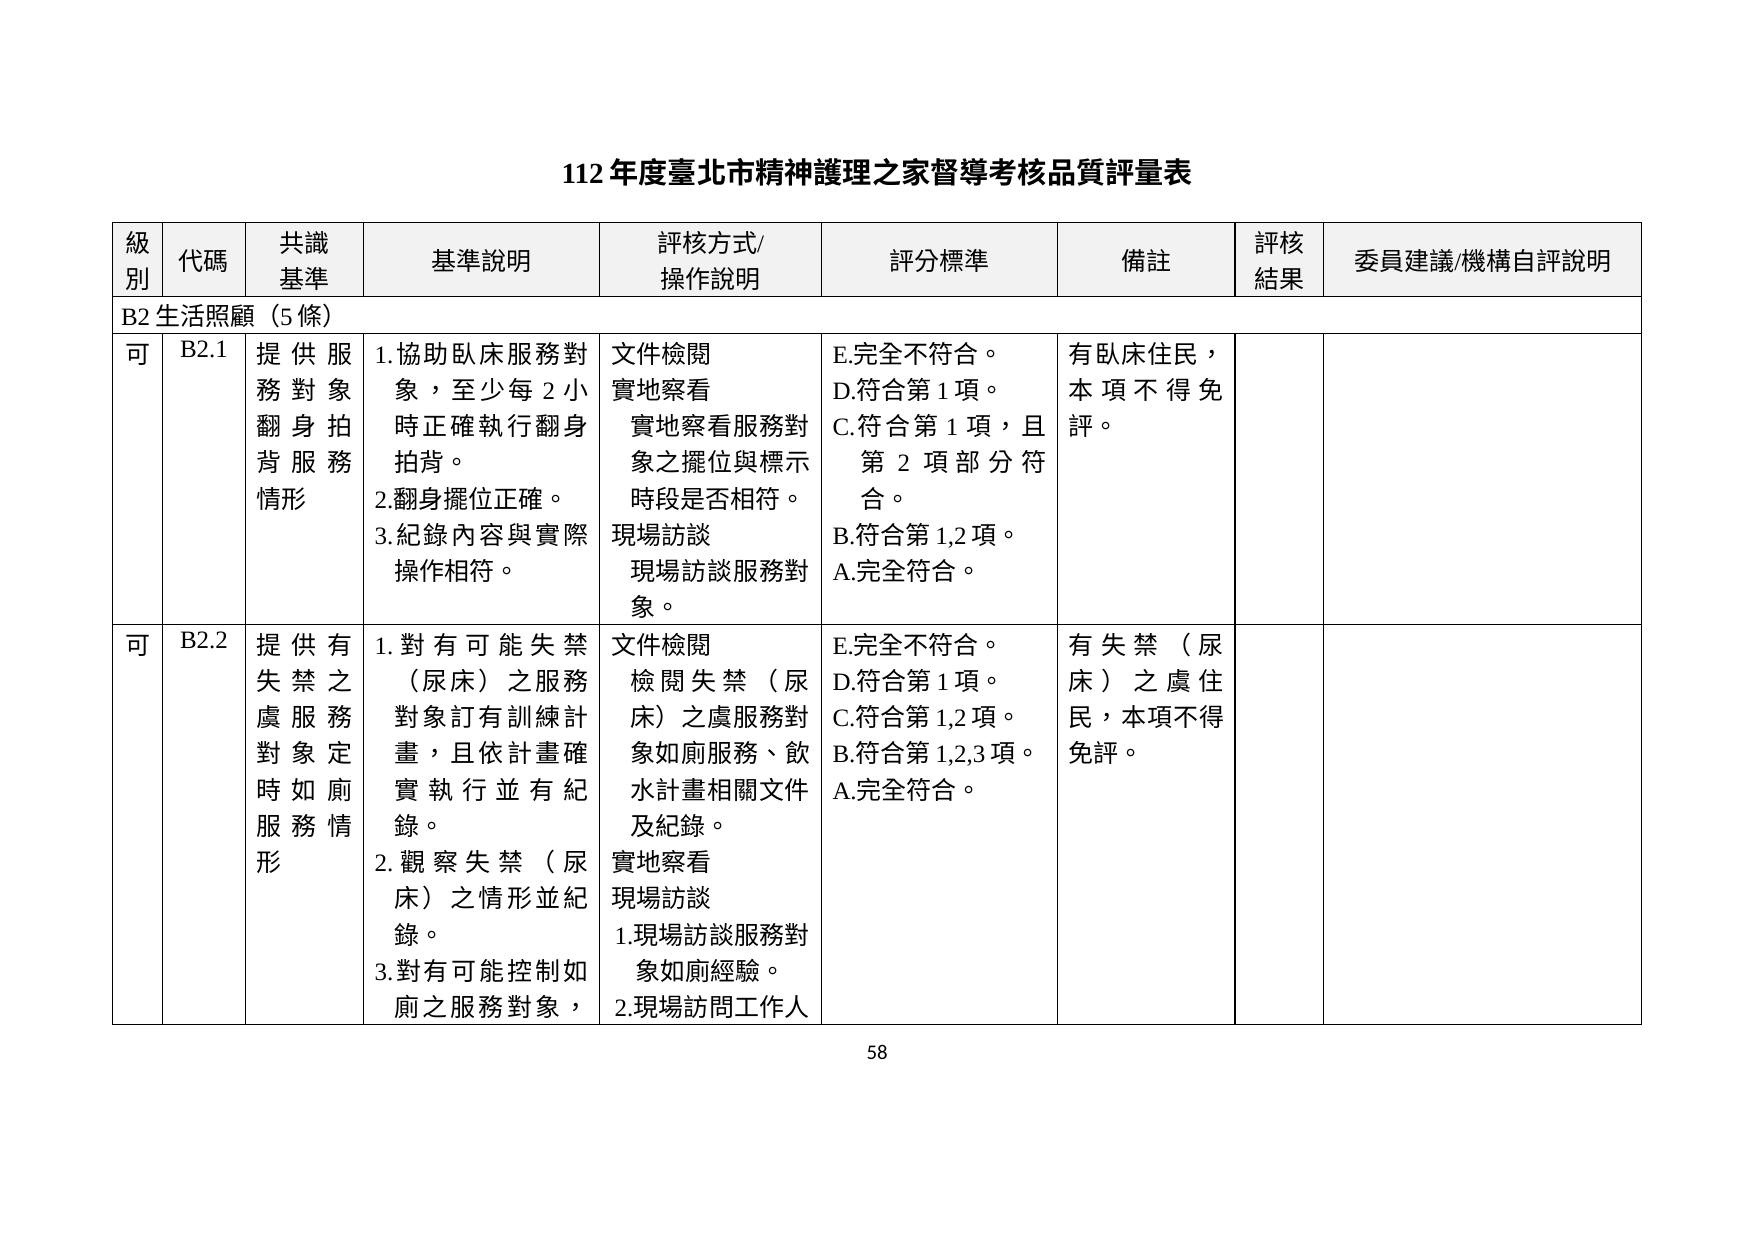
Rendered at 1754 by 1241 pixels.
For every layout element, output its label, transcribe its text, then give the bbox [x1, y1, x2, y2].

table_header 基準說明 [364, 223, 599, 296]
table_cell E.完全不符合。 D.符合第1項。 C.符合第1,2項。 B.符合第1,2,3項。 A.完全符合。 [822, 625, 1057, 1024]
table_cell [1324, 625, 1641, 1024]
table_cell 文件檢閱 檢閱失禁（尿床）之虞服務對象如廁服務、飲水計畫相關文件及紀錄。 實地察看 現場訪談 1.現場訪談服務對象如廁經驗。 2.現場訪問工作人 [600, 625, 821, 1024]
table_cell 1.協助臥床服務對象，至少每2小時正確執行翻身拍背。 2.翻身擺位正確。 3.紀錄內容與實際操作相符。 [364, 334, 599, 624]
table_cell [1236, 625, 1323, 1024]
table_cell 有失禁（尿床）之虞住民，本項不得免評。 [1058, 625, 1234, 1024]
table_cell B2.2 [163, 625, 245, 1024]
table_header 級別 [113, 223, 162, 296]
table_cell [1236, 334, 1323, 624]
table_header 委員建議/機構自評說明 [1324, 223, 1641, 296]
table_cell B2.1 [163, 334, 245, 624]
table_cell 提供有失禁之虞服務對象定時如廁服務情形 [246, 625, 363, 1024]
table_cell 可 [113, 625, 162, 1024]
table_header 評核 結果 [1236, 223, 1323, 296]
table_header 評分標準 [822, 223, 1057, 296]
table_cell 文件檢閱 實地察看 實地察看服務對象之擺位與標示時段是否相符。 現場訪談 現場訪談服務對象。 [600, 334, 821, 624]
table_cell [1324, 334, 1641, 624]
table_header 備註 [1058, 223, 1234, 296]
table_cell 提供服務對象翻身拍背服務情形 [246, 334, 363, 624]
table_header 代碼 [163, 223, 245, 296]
table_cell 可 [113, 334, 162, 624]
table_cell B2生活照顧（5條） [113, 297, 1641, 333]
table_cell E.完全不符合。 D.符合第1項。 C.符合第1項，且第2項部分符合。 B.符合第1,2項。 A.完全符合。 [822, 334, 1057, 624]
table_cell 1.對有可能失禁（尿床）之服務對象訂有訓練計畫，且依計畫確實執行並有紀錄。 2.觀察失禁（尿床）之情形並紀錄。 3.對有可能控制如廁之服務對象， [364, 625, 599, 1024]
table_cell 有臥床住民，本項不得免評。 [1058, 334, 1234, 624]
table_header 共識 基準 [246, 223, 363, 296]
table_header 評核方式/ 操作說明 [600, 223, 821, 296]
